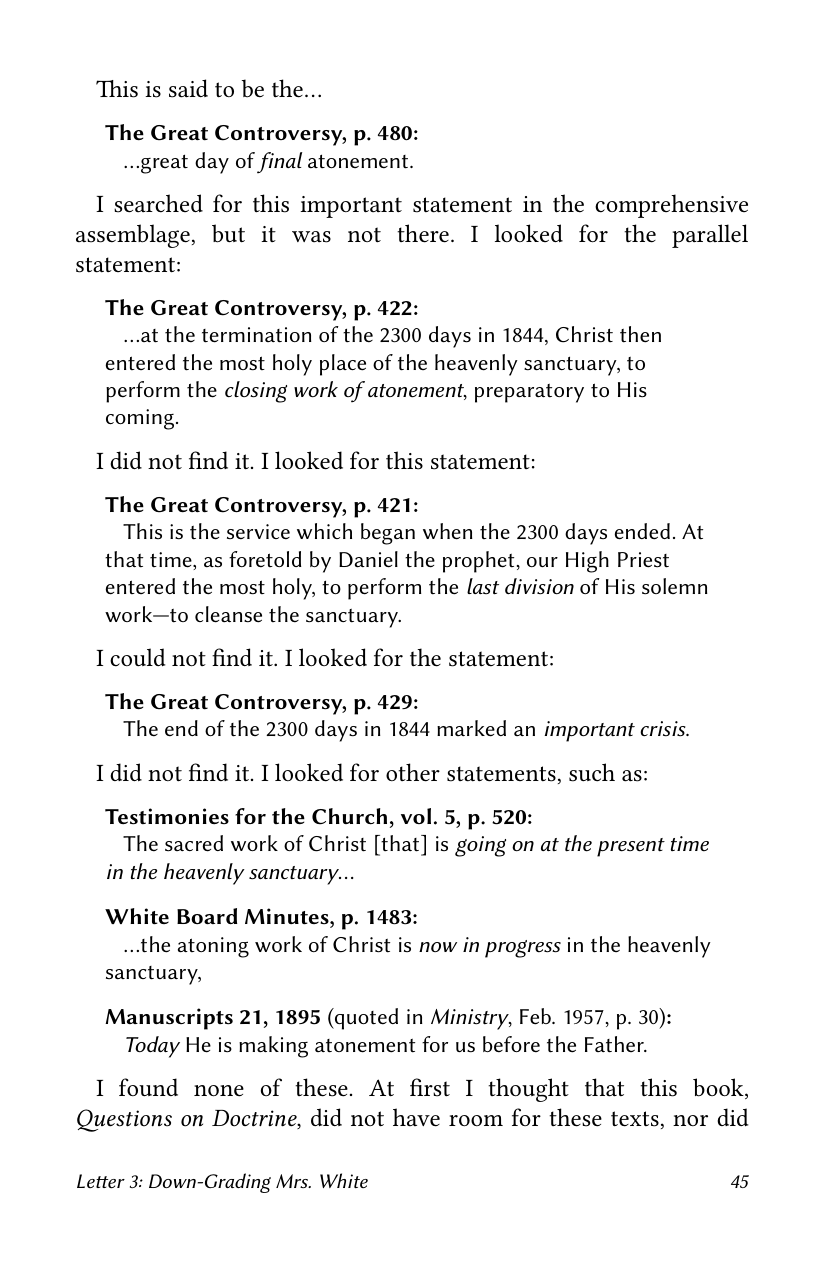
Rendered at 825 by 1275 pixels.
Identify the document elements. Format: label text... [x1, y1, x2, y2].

text White Board Minutes, p. 1483: [105, 904, 750, 930]
text I did not find it. I looked for other statements, such as: [75, 759, 750, 787]
text I searched for this important statement in the comprehensive assemblage, but it was not there. I looked for the parallel statement: [75, 190, 750, 278]
text I could not find it. I looked for the statement: [75, 644, 750, 672]
text Testimonies for the Church, vol. 5, p. 520: [105, 804, 750, 830]
text ...great day of final atonement. [105, 147, 720, 174]
text This is said to be the… [75, 75, 750, 103]
text This is the service which began when the 2300 days ended. At that time, as foretold by Daniel the prophet, our High Priest entered the most holy, to perform the last division of His solemn work—to cleanse the sanctuary. [105, 519, 720, 628]
text I did not find it. I looked for this statement: [75, 447, 750, 475]
text The sacred work of Christ [that] is going on at the present time in the heavenly sanctuary… [105, 831, 720, 885]
text The Great Controversy, p. 422: [105, 294, 750, 321]
text The Great Controversy, p. 429: [105, 689, 750, 715]
text The Great Controversy, p. 480: [105, 120, 750, 146]
text ...at the termination of the 2300 days in 1844, Christ then entered the most holy place of the heavenly sanctuary, to perform the closing work of atonement, preparatory to His coming. [105, 322, 720, 431]
text The end of the 2300 days in 1844 marked an important crisis. [105, 716, 720, 742]
text The Great Controversy, p. 421: [105, 492, 750, 518]
text Manuscripts 21, 1895 (quoted in Ministry, Feb. 1957, p. 30): [105, 1004, 750, 1030]
text Today He is making atonement for us before the Father. [105, 1032, 720, 1058]
text ...the atoning work of Christ is now in progress in the heavenly sanctuary, [105, 932, 720, 985]
text I found none of these. At first I thought that this book, Questions on Doctrine, did not have room for these texts, nor did [75, 1074, 750, 1133]
